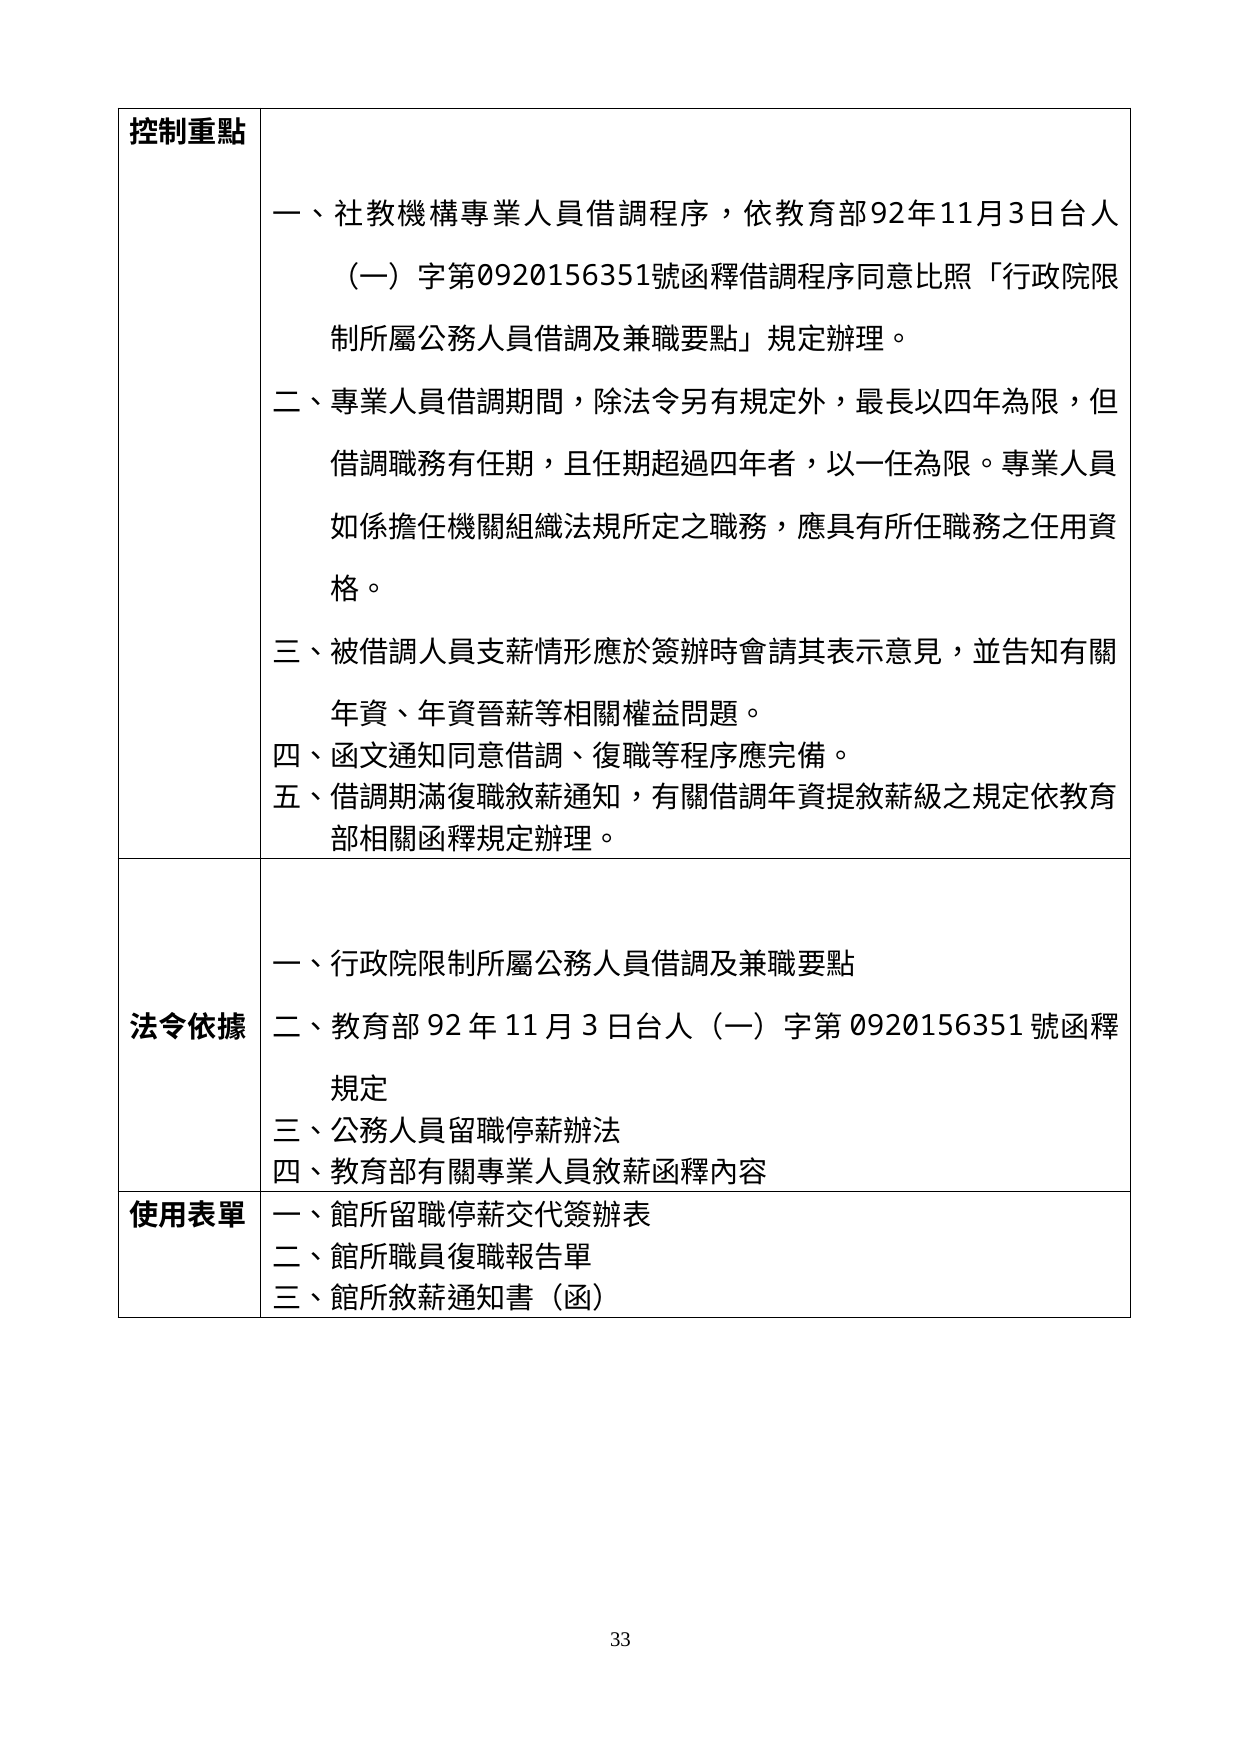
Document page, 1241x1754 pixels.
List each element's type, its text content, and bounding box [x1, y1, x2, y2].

table_cell 一、社教機構專業人員借調程序，依教育部92年11月3日台人（一）字第0920156351號函釋借調程序同意比照「行政院限制所屬公務人員借調及兼職要點」規定辦理。 二、專業人員借調期間，除法令另有規定外，最長以四年為限，但借調職務有任期，且任期超過四年者，以一任為限。專業人員如係擔任機關組織法規所定之職務，應具有所任職務之任用資格。 三、被借調人員支薪情形應於簽辦時會請其表示意見，並告知有關年資、年資晉薪等相關權益問題。 四、函文通知同意借調、復職等程序應完備。 五、借調期滿復職敘薪通知，有關借調年資提敘薪級之規定依教育部相關函釋規定辦理。 [261, 109, 1130, 858]
table_cell 使用表單 [119, 1192, 260, 1317]
table_cell 法令依據 [119, 859, 260, 1191]
table_cell 一、館所留職停薪交代簽辦表 二、館所職員復職報告單 三、館所敘薪通知書（函） [261, 1192, 1130, 1317]
table_cell 一、行政院限制所屬公務人員借調及兼職要點 二、教育部92年11月3日台人（一）字第0920156351號函釋規定 三、公務人員留職停薪辦法 四、教育部有關專業人員敘薪函釋內容 [261, 859, 1130, 1191]
table_cell 控制重點 [119, 109, 260, 858]
